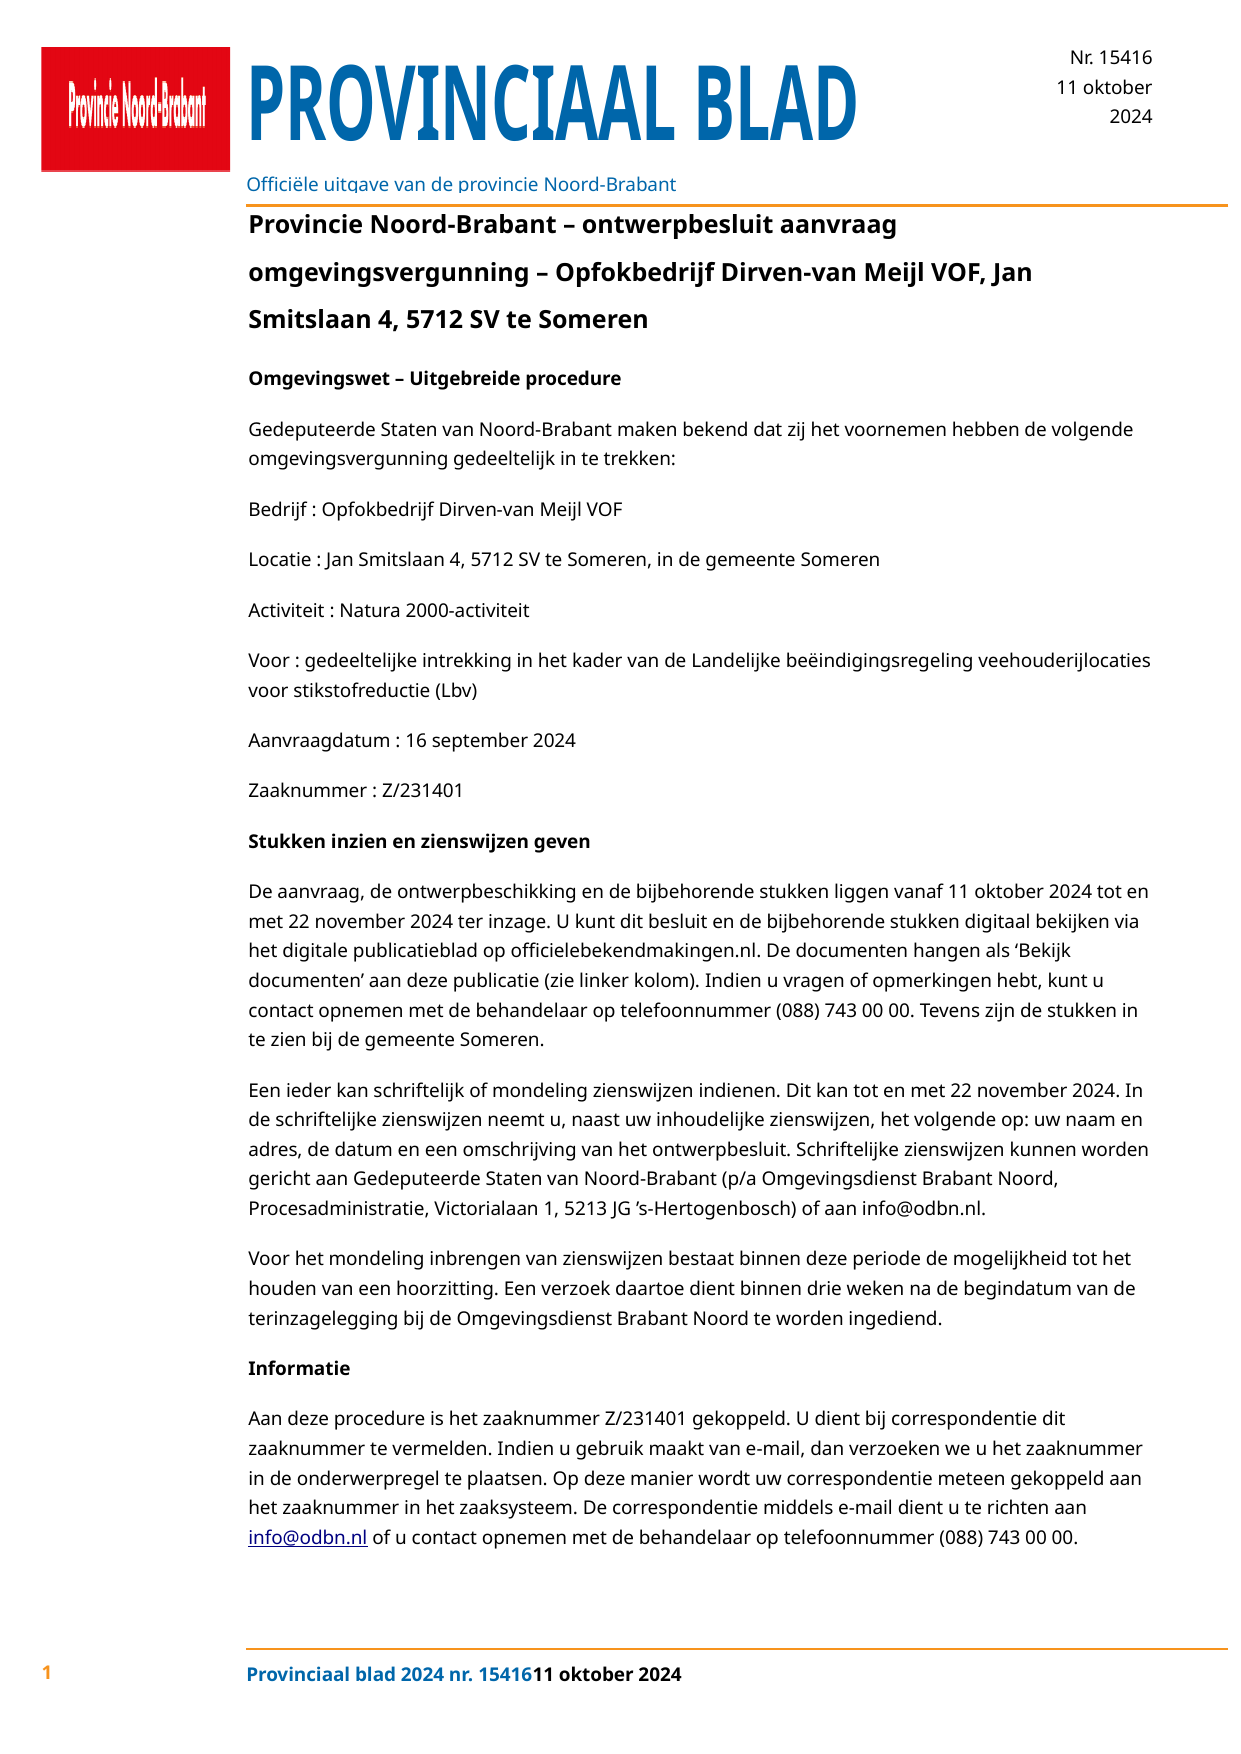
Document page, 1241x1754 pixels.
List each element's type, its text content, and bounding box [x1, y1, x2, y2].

text De aanvraag, de ontwerpbeschikking en de bijbehorende stukken liggen vanaf 11 oktober 2024 tot en met 22 november 2024 ter inzage. U kunt dit besluit en de bijbehorende stukken digitaal bekijken via het digitale publicatieblad op officielebekendmakingen.nl. De documenten hangen als ‘Bekijk documenten’ aan deze publicatie (zie linker kolom). Indien u vragen of opmerkingen hebt, kunt u contact opnemen met de behandelaar op telefoonnummer (088) 743 00 00. Tevens zijn de stukken in te zien bij de gemeente Someren. [248, 878, 1152, 1052]
text Stukken inzien en zienswijzen geven [248, 828, 1152, 854]
text Provincie Noord-Brabant – ontwerpbesluit aanvraag omgevingsvergunning – Opfokbedrijf Dirven-van Meijl VOF, Jan Smitslaan 4, 5712 SV te Someren [248, 207, 1152, 336]
text Bedrijf : Opfokbedrijf Dirven-van Meijl VOF [248, 496, 1152, 522]
text Locatie : Jan Smitslaan 4, 5712 SV te Someren, in de gemeente Someren [248, 546, 1152, 572]
picture [41, 47, 231, 172]
text Voor : gedeeltelijke intrekking in het kader van de Landelijke beëindigingsregeling veehouderijlocaties voor stikstofreductie (Lbv) [248, 647, 1152, 702]
text Aan deze procedure is het zaaknummer Z/231401 gekoppeld. U dient bij correspondentie dit zaaknummer te vermelden. Indien u gebruik maakt van e-mail, dan verzoeken we u het zaaknummer in de onderwerpregel te plaatsen. Op deze manier wordt uw correspondentie meteen gekoppeld aan het zaaknummer in het zaaksysteem. De correspondentie middels e-mail dient u te richten aan info@odbn.nl of u contact opnemen met de behandelaar op telefoonnummer (088) 743 00 00. [248, 1406, 1152, 1549]
text Gedeputeerde Staten van Noord-Brabant maken bekend dat zij het voornemen hebben de volgende omgevingsvergunning gedeeltelijk in te trekken: [248, 416, 1152, 471]
text Activiteit : Natura 2000-activiteit [248, 597, 1152, 622]
text Een ieder kan schriftelijk of mondeling zienswijzen indienen. Dit kan tot en met 22 november 2024. In de schriftelijke zienswijzen neemt u, naast uw inhoudelijke zienswijzen, het volgende op: uw naam en adres, de datum en een omschrijving van het ontwerpbesluit. Schriftelijke zienswijzen kunnen worden gericht aan Gedeputeerde Staten van Noord-Brabant (p/a Omgevingsdienst Brabant Noord, Procesadministratie, Victorialaan 1, 5213 JG ’s-Hertogenbosch) of aan info@odbn.nl. [248, 1077, 1152, 1221]
text Omgevingswet – Uitgebreide procedure [248, 366, 1152, 391]
text Voor het mondeling inbrengen van zienswijzen bestaat binnen deze periode de mogelijkheid tot het houden van een hoorzitting. Een verzoek daartoe dient binnen drie weken na de begindatum van de terinzagelegging bij de Omgevingsdienst Brabant Noord te worden ingediend. [248, 1246, 1152, 1330]
text Informatie [248, 1355, 1152, 1381]
text Aanvraagdatum : 16 september 2024 [248, 727, 1152, 753]
text Zaaknummer : Z/231401 [248, 778, 1152, 803]
